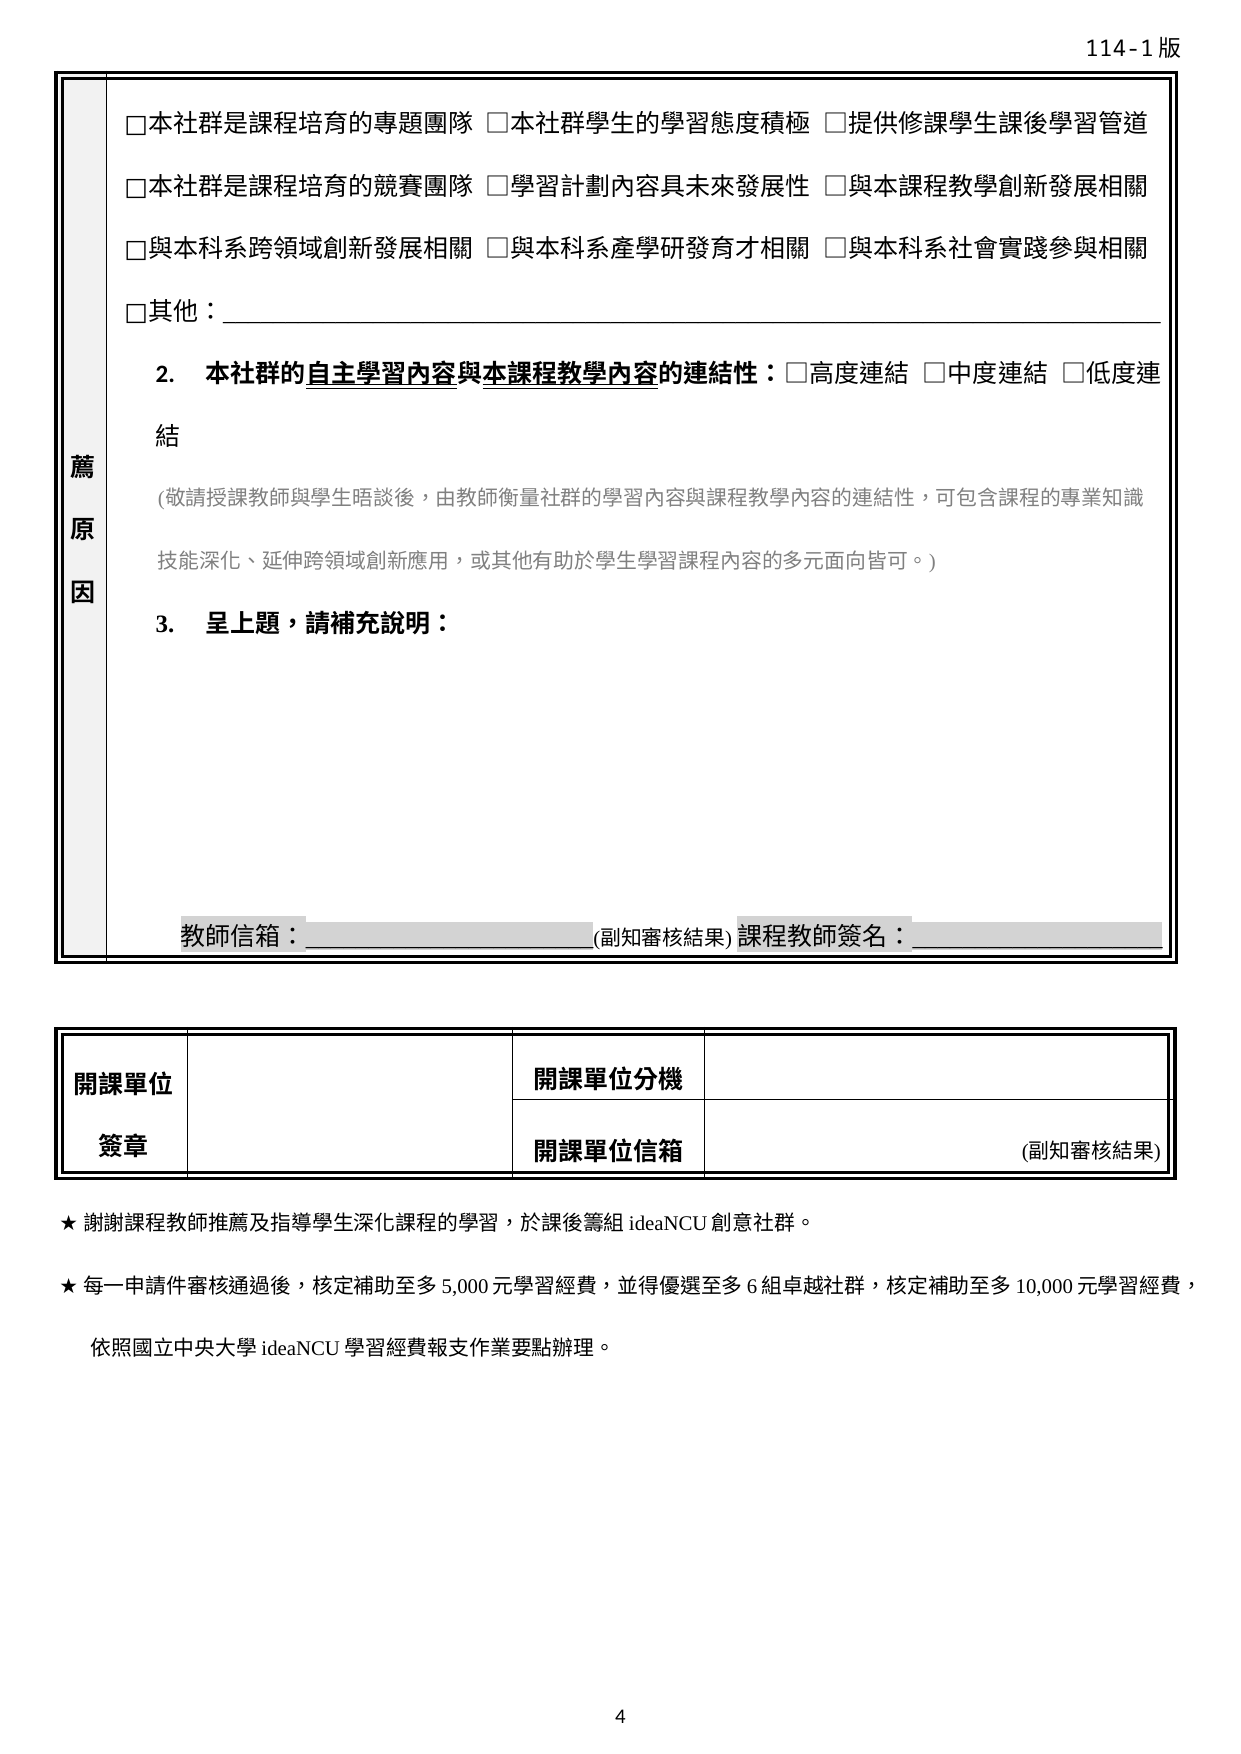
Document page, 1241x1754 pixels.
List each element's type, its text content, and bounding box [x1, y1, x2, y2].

table_header 薦原因 [59, 74, 106, 955]
table_header 推薦的原因：(可複選) □本社群是課程培育的專題團隊 □本社群學生的學習態度積極 □提供修課學生課後學習管道 □本社群是課程培育的競賽團隊 □學習計劃內容具未來發展性 □與本課程教學創新發展相關 □與本科系跨領域創新發展相關 □與本科系產學研發育才相關 □與本科系社會實踐參與相關 □其他：___________________________________________________________________________ 本社群的自主學習內容與本課程教學內容的連結性：□高度連結 □中度連結 □低度連結 (敬請授課教師與學生晤談後，由教師衡量社群的學習內容與課程教學內容的連結性，可包含課程的專業知識技能深化、延伸跨領域創新應用，或其他有助於學生學習課程內容的多元面向皆可。) 呈上題，請補充說明： 教師信箱：_______________________(副知審核結果) 課程教師簽名：____________________ [107, 74, 1173, 955]
table_header 推薦的原因：(可複選) □本社群是課程培育的專題團隊 □本社群學生的學習態度積極 □提供修課學生課後學習管道 □本社群是課程培育的競賽團隊 □學習計劃內容具未來發展性 □與本課程教學創新發展相關 □與本科系跨領域創新發展相關 □與本科系產學研發育才相關 □與本科系社會實踐參與相關 □其他：___________________________________________________________________________ 本社群的自主學習內容與本課程教學內容的連結性：□高度連結 □中度連結 □低度連結 (敬請授課教師與學生晤談後，由教師衡量社群的學習內容與課程教學內容的連結性，可包含課程的專業知識技能深化、延伸跨領域創新應用，或其他有助於學生學習課程內容的多元面向皆可。) 呈上題，請補充說明： 教師信箱：_______________________(副知審核結果) 課程教師簽名：____________________ [107, 80, 1169, 955]
table_cell (副知審核結果) [705, 1100, 1167, 1171]
table_header [705, 1036, 1167, 1099]
table_header 開課單位 簽章 [59, 1030, 187, 1171]
table_header 開課單位分機 [513, 1036, 704, 1099]
text ★ 每一申請件審核通過後，核定補助至多5,000元學習經費，並得優選至多6組卓越社群，核定補助至多10,000元學習經費，依照國立中央大學ideaNCU學習經費報支作業要點辦理。 [59, 1242, 1181, 1367]
table_header [188, 1036, 512, 1171]
table_header [705, 1030, 1172, 1099]
text ★ 謝謝課程教師推薦及指導學生深化課程的學習，於課後籌組ideaNCU創意社群。 [59, 1180, 1181, 1242]
table_cell 開課單位信箱 [513, 1100, 704, 1171]
